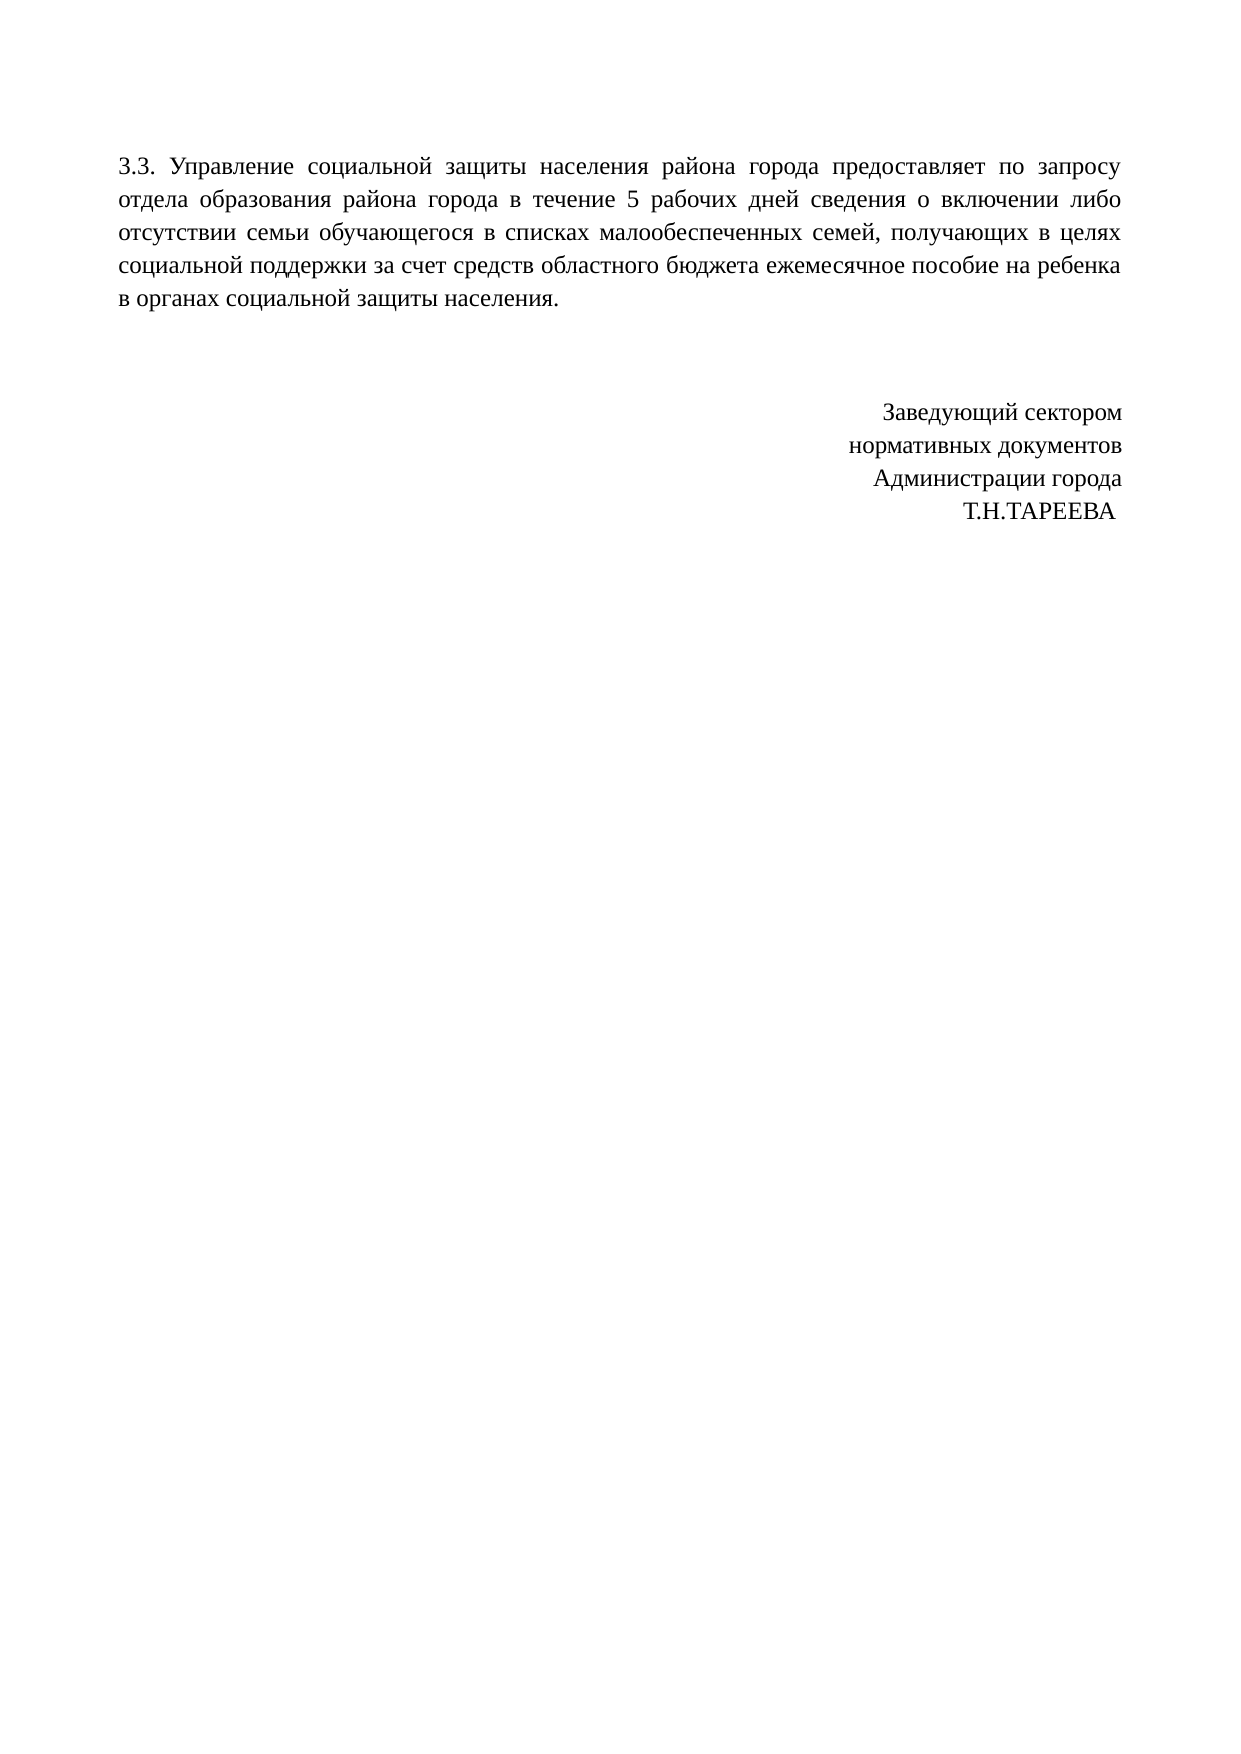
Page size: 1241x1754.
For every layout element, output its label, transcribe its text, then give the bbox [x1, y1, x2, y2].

text 3.3. Управление социальной защиты населения района города предоставляет по запросу отдела образования района города в течение 5 рабочих дней сведения о включении либо отсутствии семьи обучающегося в списках малообеспеченных семей, получающих в целях социальной поддержки за счет средств областного бюджета ежемесячное пособие на ребенка в органах социальной защиты населения. [118, 118, 1122, 312]
text Заведующий сектором нормативных документов Администрации города Т.Н.ТАРЕЕВА [118, 331, 1122, 525]
